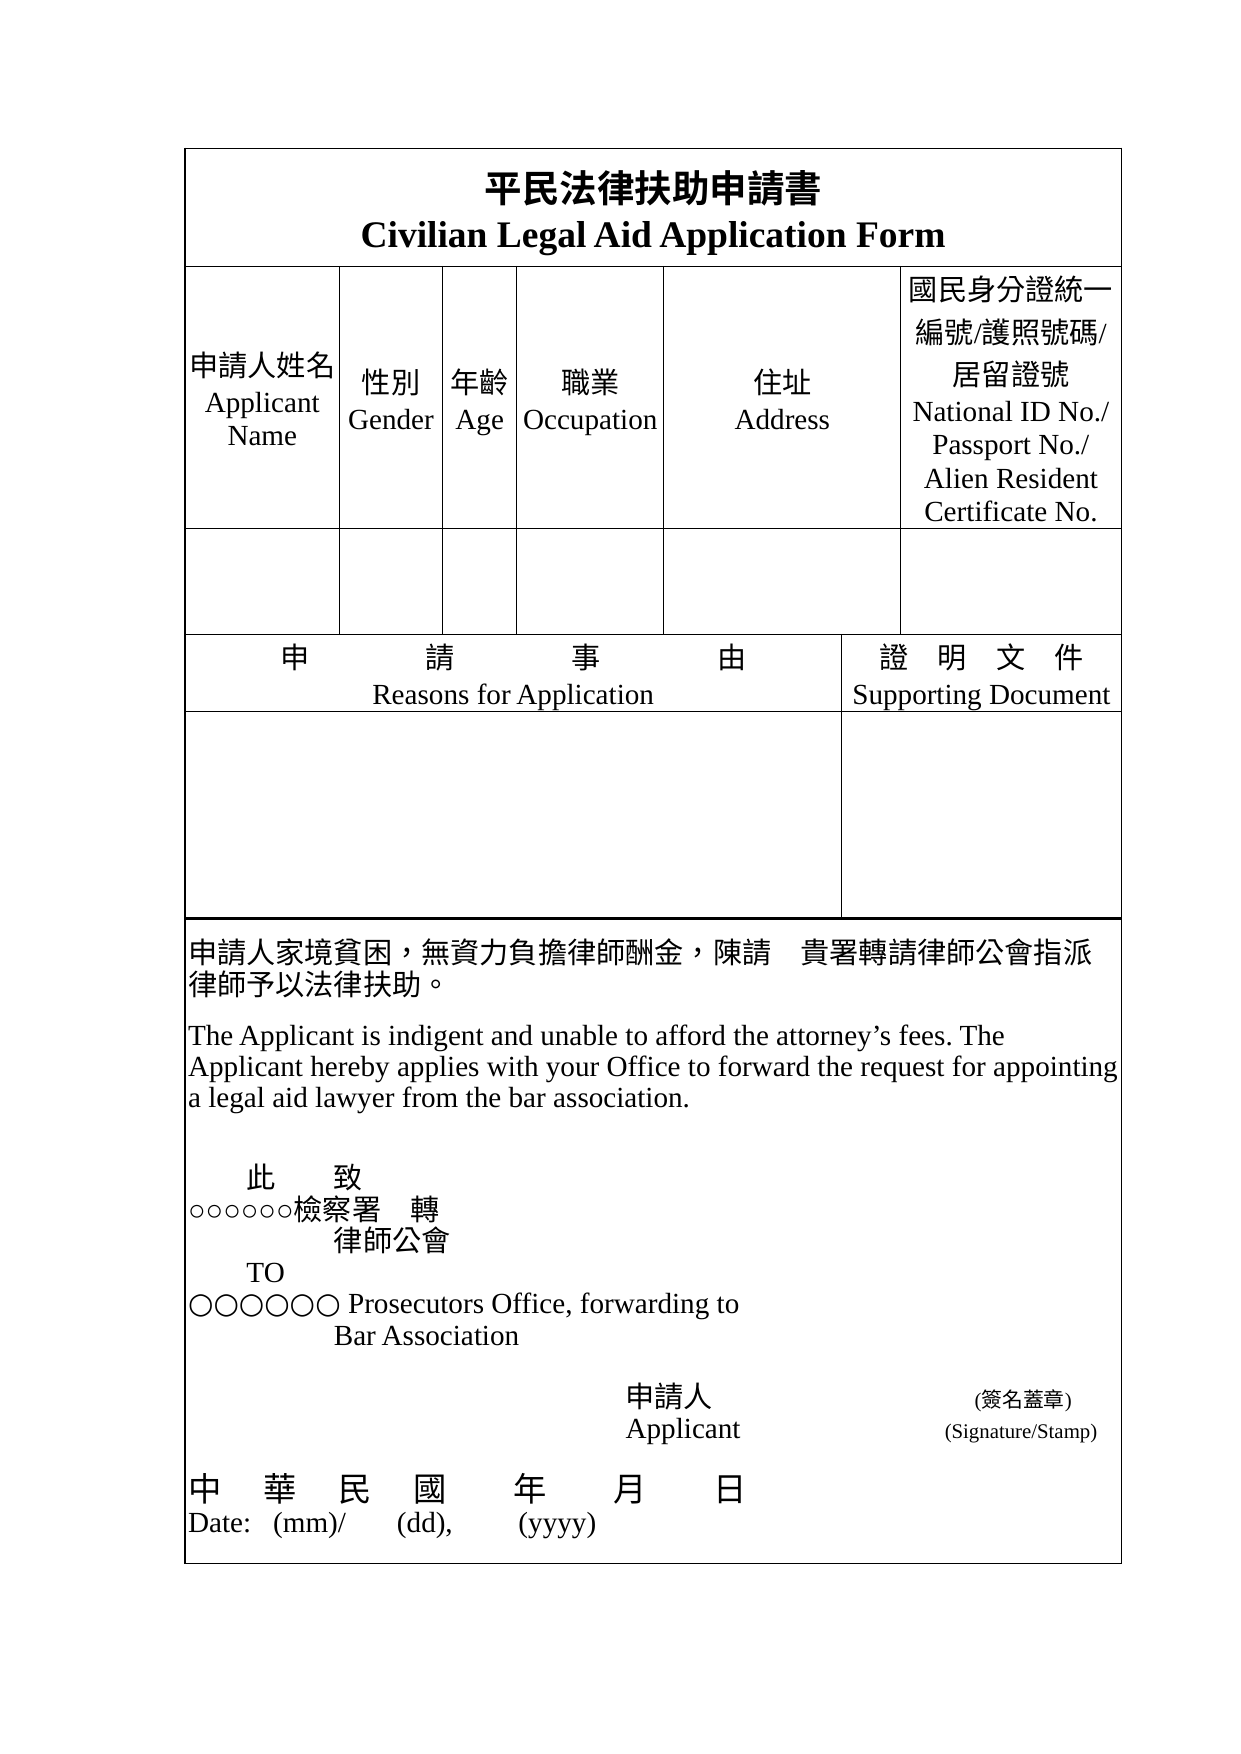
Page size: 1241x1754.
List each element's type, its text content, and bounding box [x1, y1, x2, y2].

table_cell [186, 529, 339, 634]
table_cell [186, 712, 841, 917]
table_cell 證 明 文 件 Supporting Document [842, 635, 1121, 711]
table_cell [842, 712, 1121, 917]
table_cell 年齡 Age [443, 267, 516, 528]
table_cell [664, 529, 900, 634]
table_cell 國民身分證統一編號/護照號碼/居留證號 National ID No./ Passport No./ Alien Resident Certificate No. [901, 267, 1121, 528]
table_cell 性別 Gender [340, 267, 442, 528]
table_cell [340, 529, 442, 634]
table_cell 申請人家境貧困，無資力負擔律師酬金，陳請 貴署轉請律師公會指派律師予以法律扶助。 The Applicant is indigent and unable to afford the attorney’s fees. The Applicant hereby applies with your Office to forward the request for appointing a legal aid lawyer from the bar association. 此 致 ○○○○○○檢察署 轉 律師公會 TO ○○○○○○ Prosecutors Office, forwarding to Bar Association 申請人 (簽名蓋章) Applicant (Signature/Stamp) 中 華 民 國 年 月 日 Date: (mm)/ (dd), (yyyy) [186, 920, 1121, 1563]
table_cell 申請人姓名 Applicant Name [186, 267, 339, 528]
table_cell [517, 529, 663, 634]
table_cell [901, 529, 1121, 634]
table_header 平民法律扶助申請書 Civilian Legal Aid Application Form [186, 149, 1121, 266]
table_cell [443, 529, 516, 634]
table_cell 住址 Address [664, 267, 900, 528]
table_cell 申 請 事 由 Reasons for Application [186, 635, 841, 711]
table_cell 職業 Occupation [517, 267, 663, 528]
